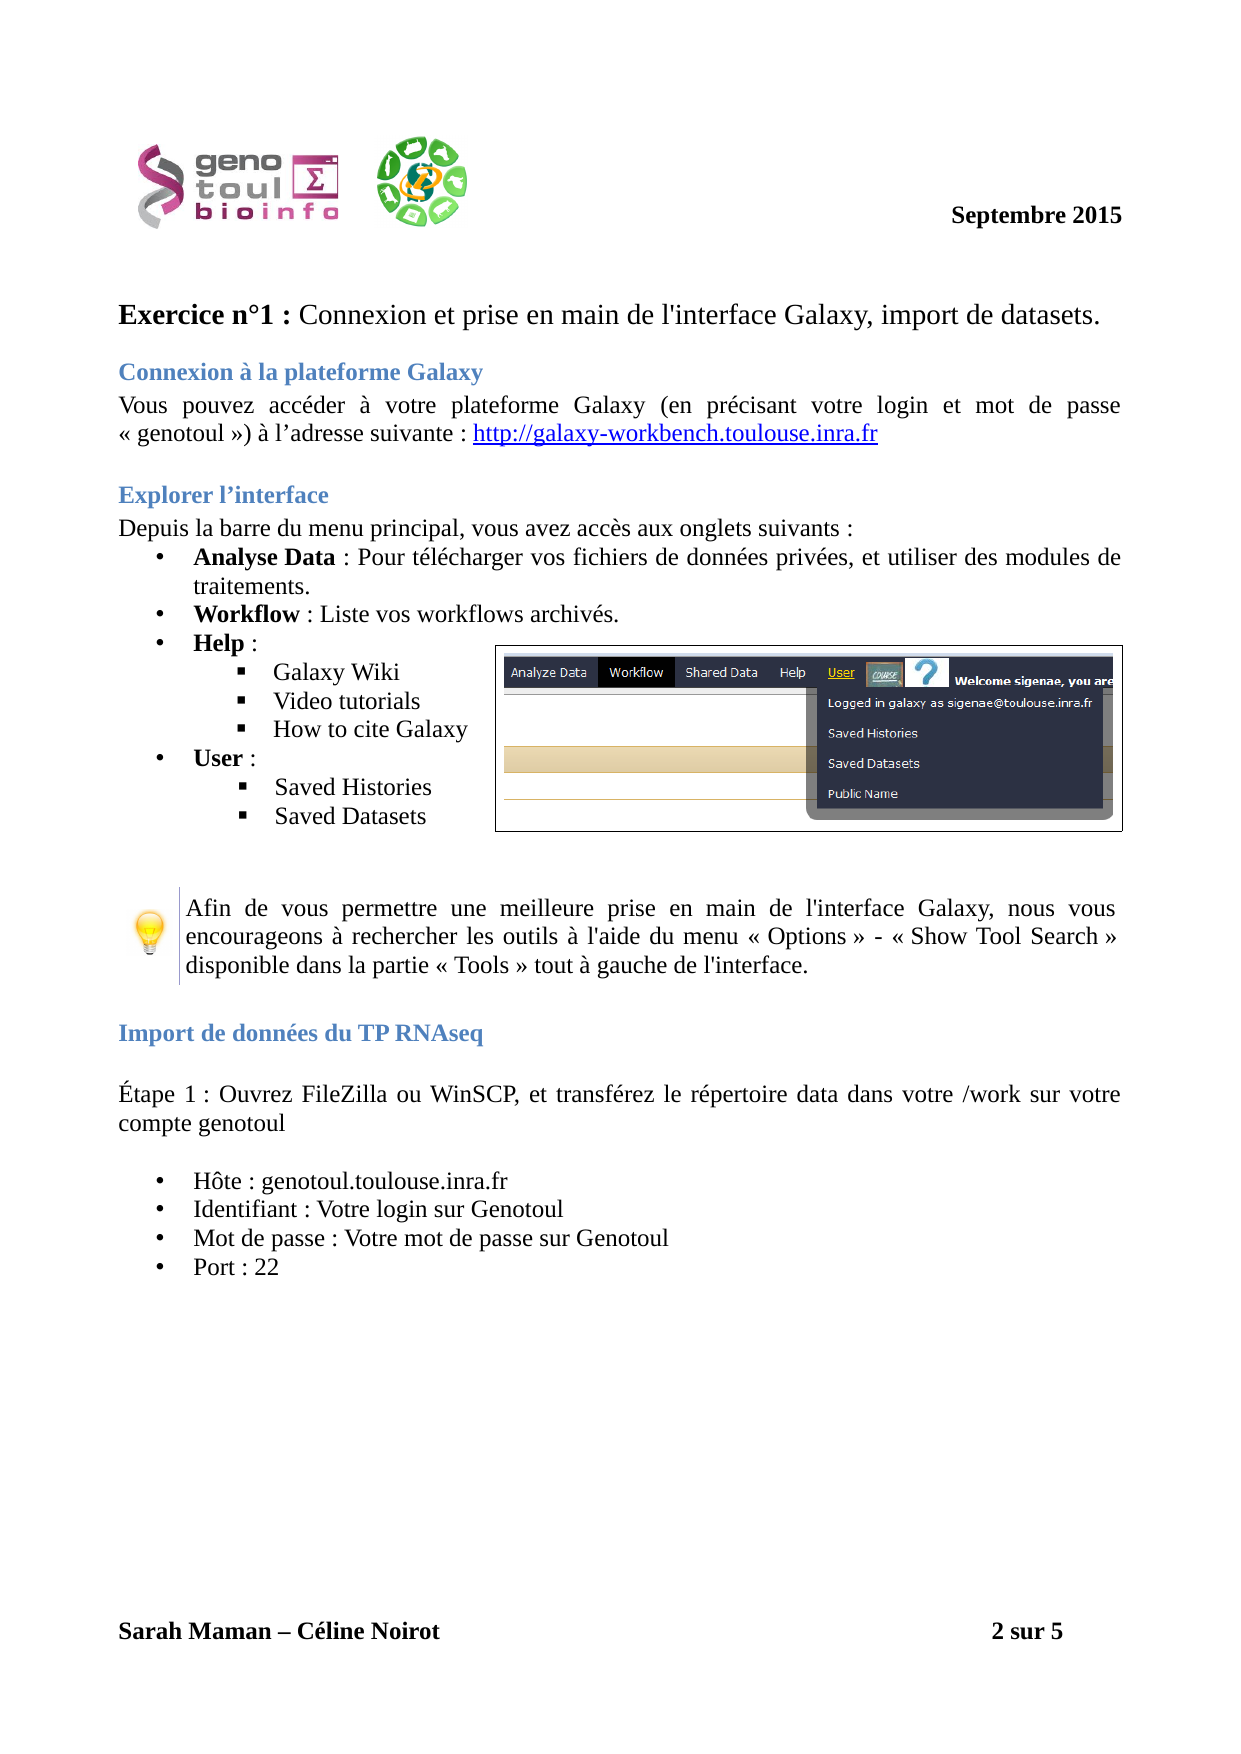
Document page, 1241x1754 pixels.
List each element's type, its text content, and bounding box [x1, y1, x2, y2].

list Video tutorials [235, 686, 495, 714]
list Mot de passe : Votre mot de passe sur Genotoul [156, 1223, 1122, 1252]
list Saved Datasets [237, 801, 495, 829]
list Port : 22 [156, 1252, 1122, 1281]
text Depuis la barre du menu principal, vous avez accès aux onglets suivants : [118, 513, 1122, 542]
list User : [156, 743, 495, 772]
subtitle Exercice n°1 : Connexion et prise en main de l'interface Galaxy, import de datasets. [118, 297, 1122, 331]
picture [126, 909, 173, 956]
subtitle Explorer l’interface [118, 480, 1122, 509]
list Galaxy Wiki [235, 657, 495, 686]
list [496, 646, 1122, 831]
subtitle Import de données du TP RNAseq [118, 1018, 1122, 1046]
picture [504, 653, 922, 674]
picture [138, 144, 339, 229]
table_header [120, 887, 179, 985]
list Saved Histories [237, 772, 495, 801]
list How to cite Galaxy [235, 714, 495, 743]
list Identifiant : Votre login sur Genotoul [156, 1194, 1122, 1223]
list Analyse Data : Pour télécharger vos fichiers de données privées, et utiliser des modules de traitements. [156, 542, 1122, 599]
table_header Afin de vous permettre une meilleure prise en main de l'interface Galaxy, nous vous encourageons à rechercher les outils à l'aide du menu « Options » - « Show Tool Search » disponible dans la partie « Tools » tout à gauche de l'interface. [180, 887, 1123, 985]
list Help : [156, 628, 1122, 657]
list Hôte : genotoul.toulouse.inra.fr [156, 1166, 1122, 1194]
subtitle Connexion à la plateforme Galaxy [118, 357, 1122, 385]
text Vous pouvez accéder à votre plateforme Galaxy (en précisant votre login et mot de passe « genotoul ») à l’adresse suivante : http://galaxy-workbench.toulouse.inra.fr [118, 390, 1122, 447]
text Étape 1 : Ouvrez FileZilla ou WinSCP, et transférez le répertoire data dans votre /work sur votre compte genotoul [118, 1079, 1122, 1137]
picture [374, 135, 468, 228]
list Workflow : Liste vos workflows archivés. [156, 599, 1122, 628]
